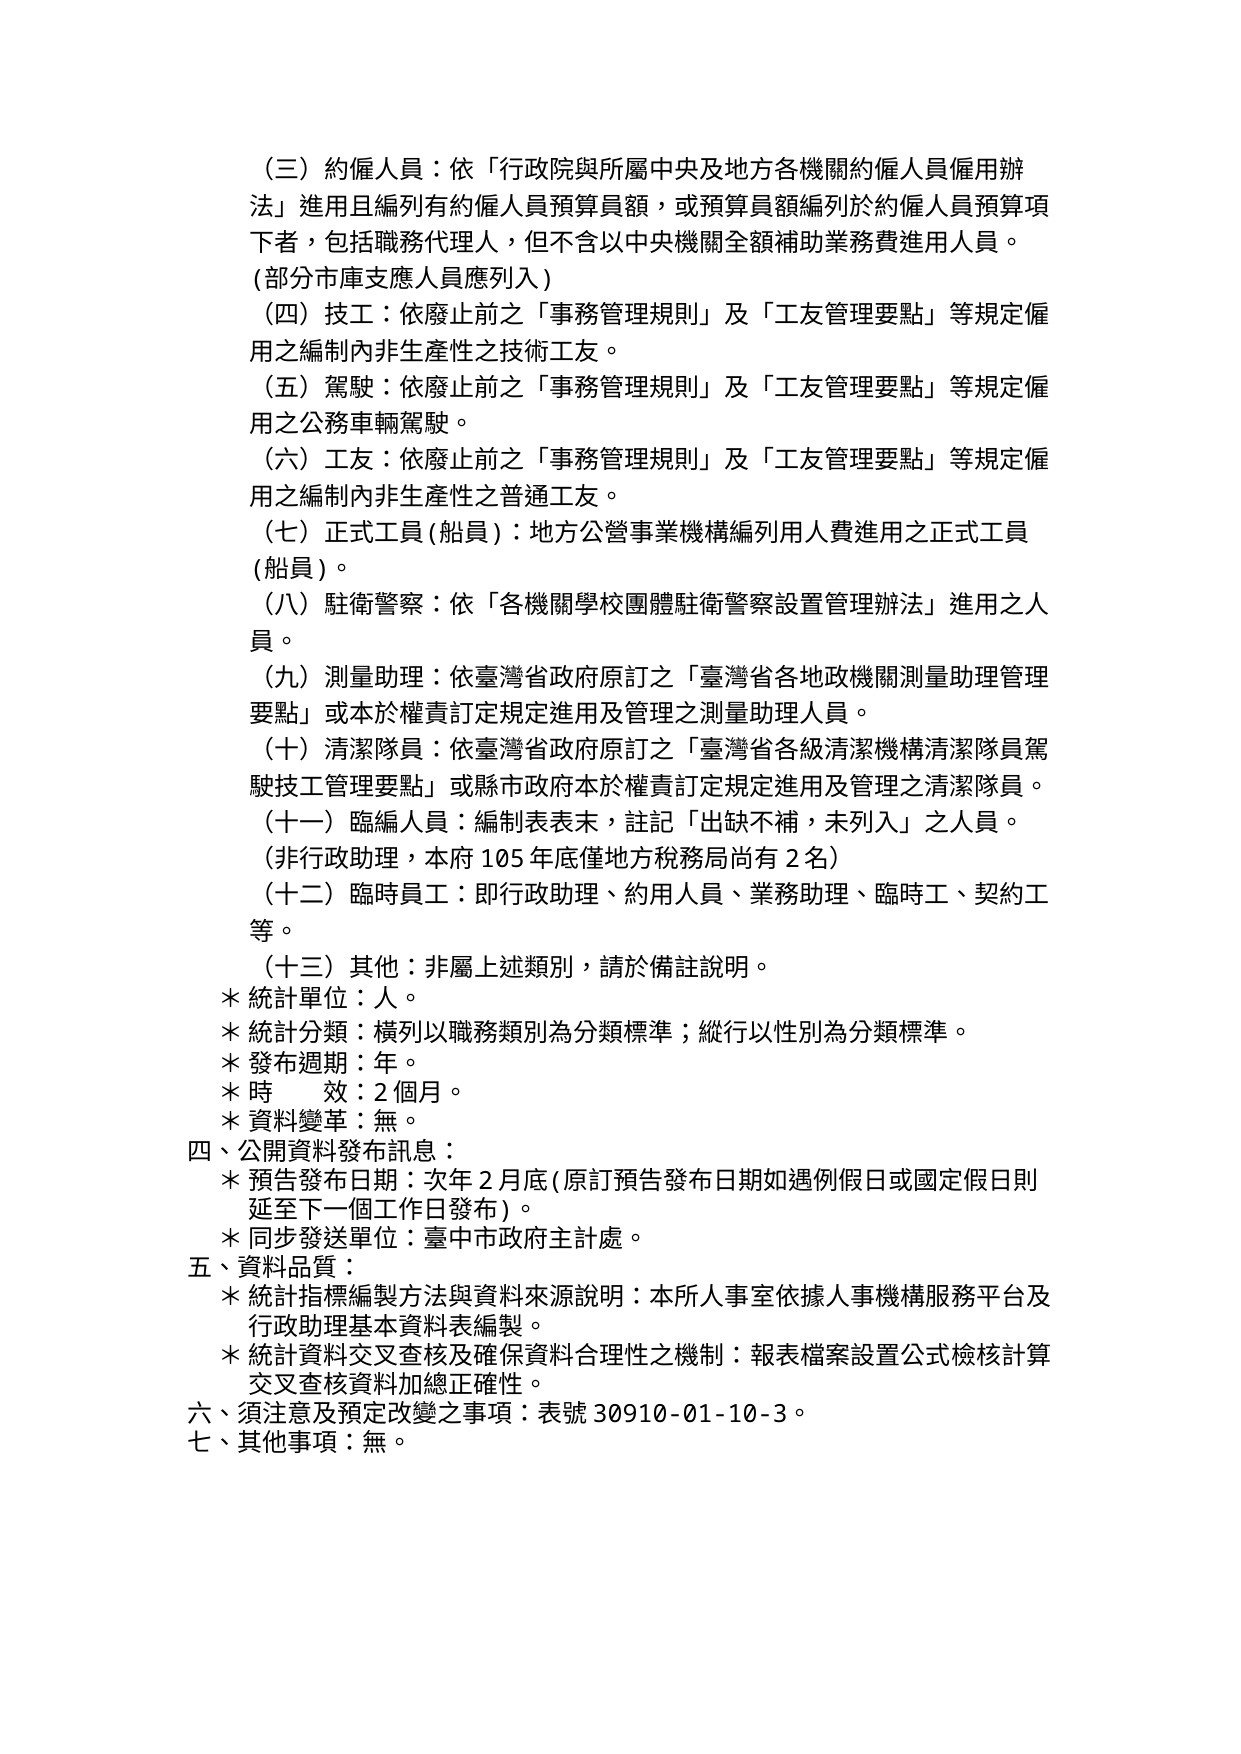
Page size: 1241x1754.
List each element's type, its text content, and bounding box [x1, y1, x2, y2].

list 發布週期：年。 [218, 1049, 1053, 1078]
list 同步發送單位：臺中市政府主計處。 [218, 1224, 1053, 1253]
text 四、公開資料發布訊息： [187, 1137, 1053, 1166]
table_cell （五）駕駛：依廢止前之「事務管理規則」及「工友管理要點」等規定僱用之公務車輛駕駛。 [162, 368, 1062, 440]
table_cell （十二）臨時員工：即行政助理、約用人員、業務助理、臨時工、契約工等。 [162, 875, 1062, 947]
list 預告發布日期：次年2月底(原訂預告發布日期如遇例假日或國定假日則延至下一個工作日發布)。 [218, 1166, 1053, 1224]
table_cell （八）駐衛警察：依「各機關學校團體駐衛警察設置管理辦法」進用之人員。 [162, 585, 1062, 657]
list 時 效：2個月。 [218, 1078, 1053, 1107]
list 統計分類：橫列以職務類別為分類標準；縱行以性別為分類標準。 [218, 1013, 1053, 1049]
list 資料變革：無。 [218, 1107, 1053, 1137]
text 七、其他事項：無。 [187, 1428, 1053, 1457]
table_cell （七）正式工員(船員)：地方公營事業機構編列用人費進用之正式工員(船員)。 [162, 513, 1062, 585]
table_cell （十三）其他：非屬上述類別，請於備註說明。 [162, 948, 1062, 984]
table_cell （六）工友：依廢止前之「事務管理規則」及「工友管理要點」等規定僱用之編制內非生產性之普通工友。 [162, 440, 1062, 512]
table_cell （九）測量助理：依臺灣省政府原訂之「臺灣省各地政機關測量助理管理要點」或本於權責訂定規定進用及管理之測量助理人員。 [162, 658, 1062, 730]
table_cell （三）約僱人員：依「行政院與所屬中央及地方各機關約僱人員僱用辦法」進用且編列有約僱人員預算員額，或預算員額編列於約僱人員預算項下者，包括職務代理人，但不含以中央機關全額補助業務費進用人員。(部分市庫支應人員應列入) [162, 150, 1062, 295]
table_cell （十一）臨編人員：編制表表末，註記「出缺不補，未列入」之人員。（非行政助理，本府105年底僅地方稅務局尚有2名） [162, 803, 1062, 875]
list 統計指標編製方法與資料來源說明：本所人事室依據人事機構服務平台及行政助理基本資料表編製。 [218, 1282, 1053, 1341]
table_cell （十）清潔隊員：依臺灣省政府原訂之「臺灣省各級清潔機構清潔隊員駕駛技工管理要點」或縣市政府本於權責訂定規定進用及管理之清潔隊員。 [162, 730, 1062, 802]
text 六、須注意及預定改變之事項：表號30910-01-10-3。 [187, 1399, 1053, 1428]
list 統計單位：人。 [218, 984, 1053, 1013]
text 五、資料品質： [187, 1253, 1053, 1282]
list 統計資料交叉查核及確保資料合理性之機制：報表檔案設置公式檢核計算，交叉查核資料加總正確性。 [218, 1341, 1053, 1399]
table_cell （四）技工：依廢止前之「事務管理規則」及「工友管理要點」等規定僱用之編制內非生產性之技術工友。 [162, 295, 1062, 367]
